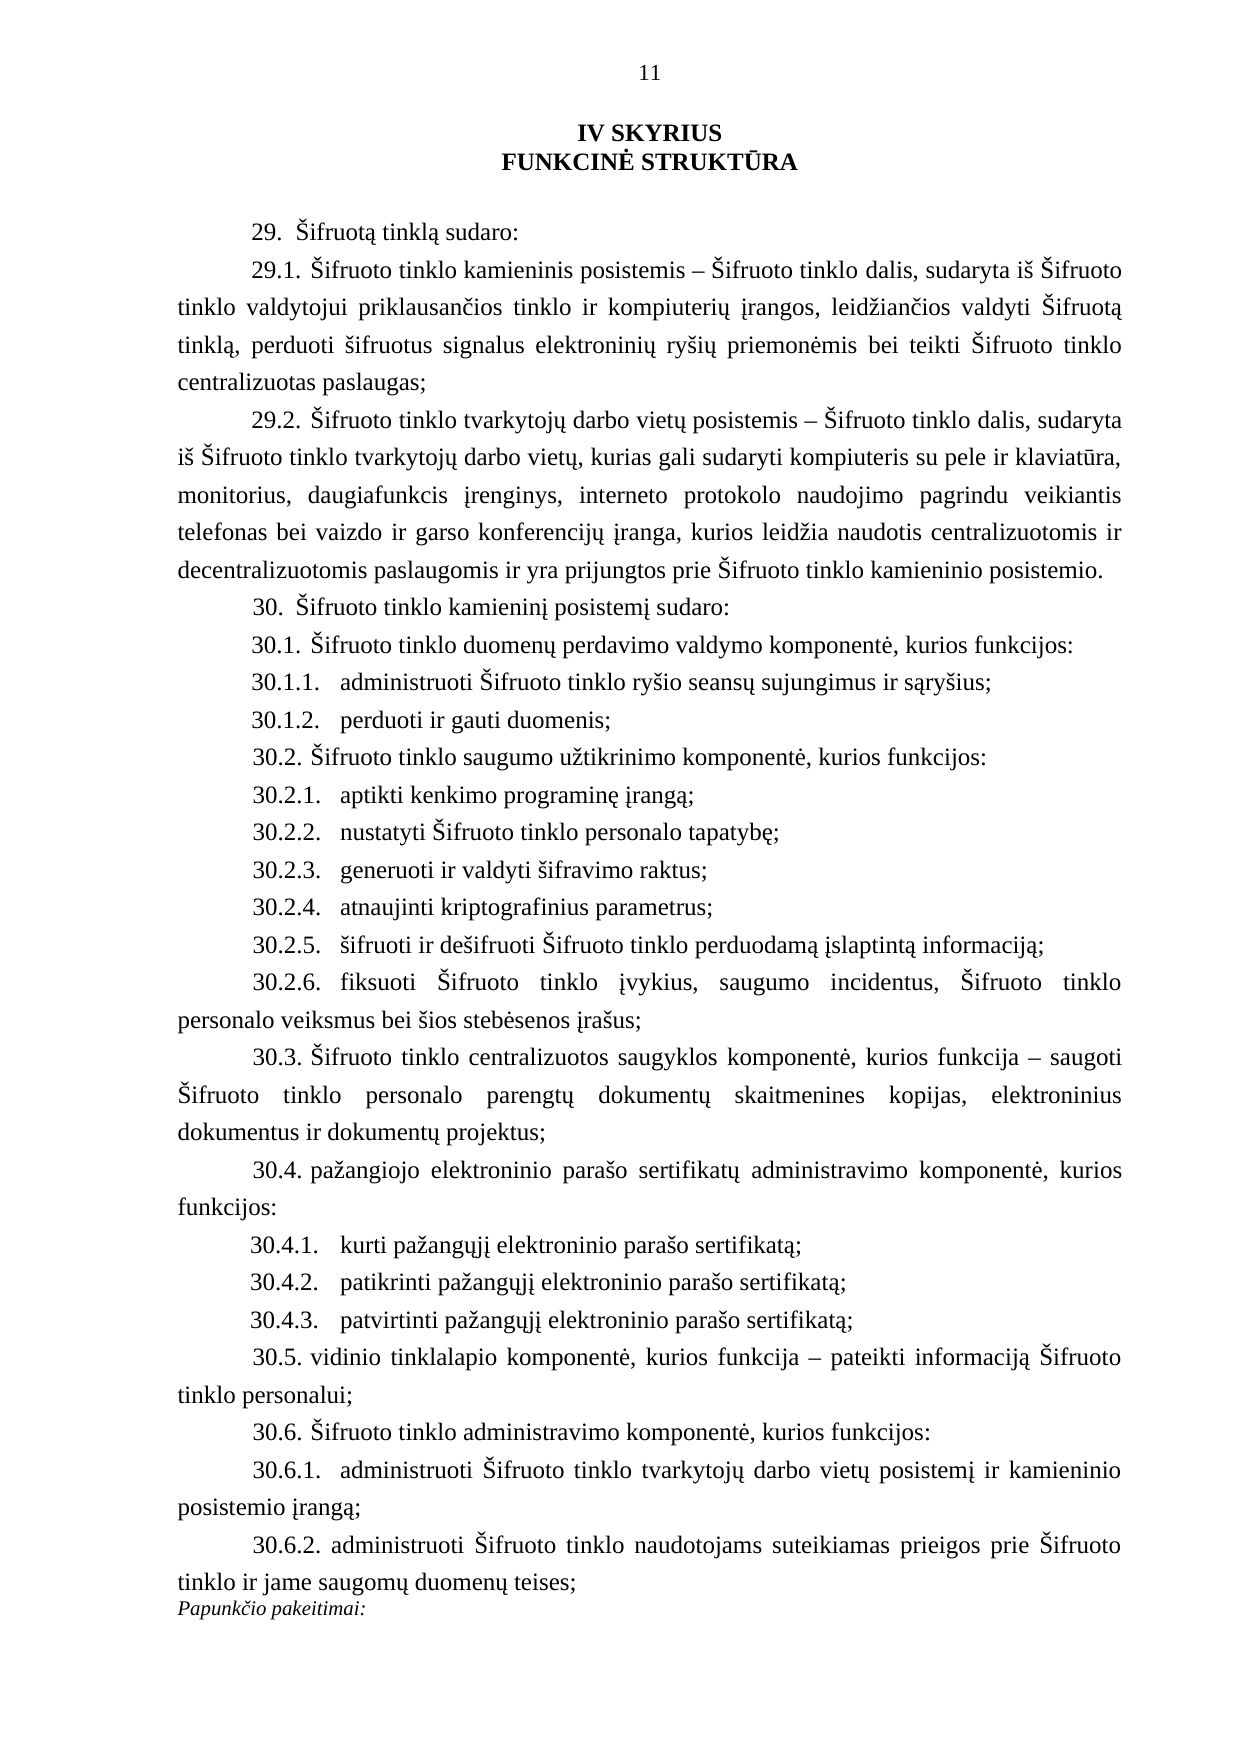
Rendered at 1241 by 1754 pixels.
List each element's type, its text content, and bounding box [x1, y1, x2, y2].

text 30.1.1. administruoti Šifruoto tinklo ryšio seansų sujungimus ir sąryšius; [177, 659, 1122, 696]
text 30.6.1. administruoti Šifruoto tinklo tvarkytojų darbo vietų posistemį ir kamieninio posistemio įrangą; [177, 1446, 1122, 1521]
text 30.5. vidinio tinklalapio komponentė, kurios funkcija – pateikti informaciją Šifruoto tinklo personalui; [177, 1334, 1122, 1409]
text 29.2. Šifruoto tinklo tvarkytojų darbo vietų posistemis – Šifruoto tinklo dalis, sudaryta iš Šifruoto tinklo tvarkytojų darbo vietų, kurias gali sudaryti kompiuteris su pele ir klaviatūra, monitorius, daugiafunkcis įrenginys, interneto protokolo naudojimo pagrindu veikiantis telefonas bei vaizdo ir garso konferencijų įranga, kurios leidžia naudotis centralizuotomis ir decentralizuotomis paslaugomis ir yra prijungtos prie Šifruoto tinklo kamieninio posistemio. [177, 396, 1122, 584]
text 30.2.3. generuoti ir valdyti šifravimo raktus; [177, 846, 1122, 884]
text 30.4.3. patvirtinti pažangųjį elektroninio parašo sertifikatą; [177, 1296, 1122, 1334]
text IV SKYRIUS [177, 118, 1122, 147]
text 29.1. Šifruoto tinklo kamieninis posistemis – Šifruoto tinklo dalis, sudaryta iš Šifruoto tinklo valdytojui priklausančios tinklo ir kompiuterių įrangos, leidžiančios valdyti Šifruotą tinklą, perduoti šifruotus signalus elektroninių ryšių priemonėmis bei teikti Šifruoto tinklo centralizuotas paslaugas; [177, 246, 1122, 396]
text 30.1. Šifruoto tinklo duomenų perdavimo valdymo komponentė, kurios funkcijos: [177, 621, 1122, 659]
text 30.2.2. nustatyti Šifruoto tinklo personalo tapatybę; [177, 809, 1122, 846]
text 30.4.1. kurti pažangųjį elektroninio parašo sertifikatą; [177, 1221, 1122, 1259]
text FUNKCINĖ STRUKTŪRA [177, 147, 1122, 176]
text 30.1.2. perduoti ir gauti duomenis; [177, 696, 1122, 734]
text 30.6. Šifruoto tinklo administravimo komponentė, kurios funkcijos: [177, 1409, 1122, 1446]
text 30. Šifruoto tinklo kamieninį posistemį sudaro: [177, 584, 1122, 621]
text 30.2. Šifruoto tinklo saugumo užtikrinimo komponentė, kurios funkcijos: [177, 734, 1122, 771]
text 30.2.4. atnaujinti kriptografinius parametrus; [177, 884, 1122, 921]
text 29. Šifruotą tinklą sudaro: [177, 209, 1122, 246]
text 30.3. Šifruoto tinklo centralizuotos saugyklos komponentė, kurios funkcija – saugoti Šifruoto tinklo personalo parengtų dokumentų skaitmenines kopijas, elektroninius dokumentus ir dokumentų projektus; [177, 1034, 1122, 1146]
text 30.4. pažangiojo elektroninio parašo sertifikatų administravimo komponentė, kurios funkcijos: [177, 1146, 1122, 1221]
text Papunkčio pakeitimai: [177, 1596, 1122, 1620]
text 30.2.6. fiksuoti Šifruoto tinklo įvykius, saugumo incidentus, Šifruoto tinklo personalo veiksmus bei šios stebėsenos įrašus; [177, 959, 1122, 1034]
text 30.2.1. aptikti kenkimo programinę įrangą; [177, 771, 1122, 809]
text 30.2.5. šifruoti ir dešifruoti Šifruoto tinklo perduodamą įslaptintą informaciją; [177, 921, 1122, 959]
text 30.4.2. patikrinti pažangųjį elektroninio parašo sertifikatą; [177, 1259, 1122, 1296]
text 30.6.2. administruoti Šifruoto tinklo naudotojams suteikiamas prieigos prie Šifruoto tinklo ir jame saugomų duomenų teises; [177, 1521, 1122, 1596]
